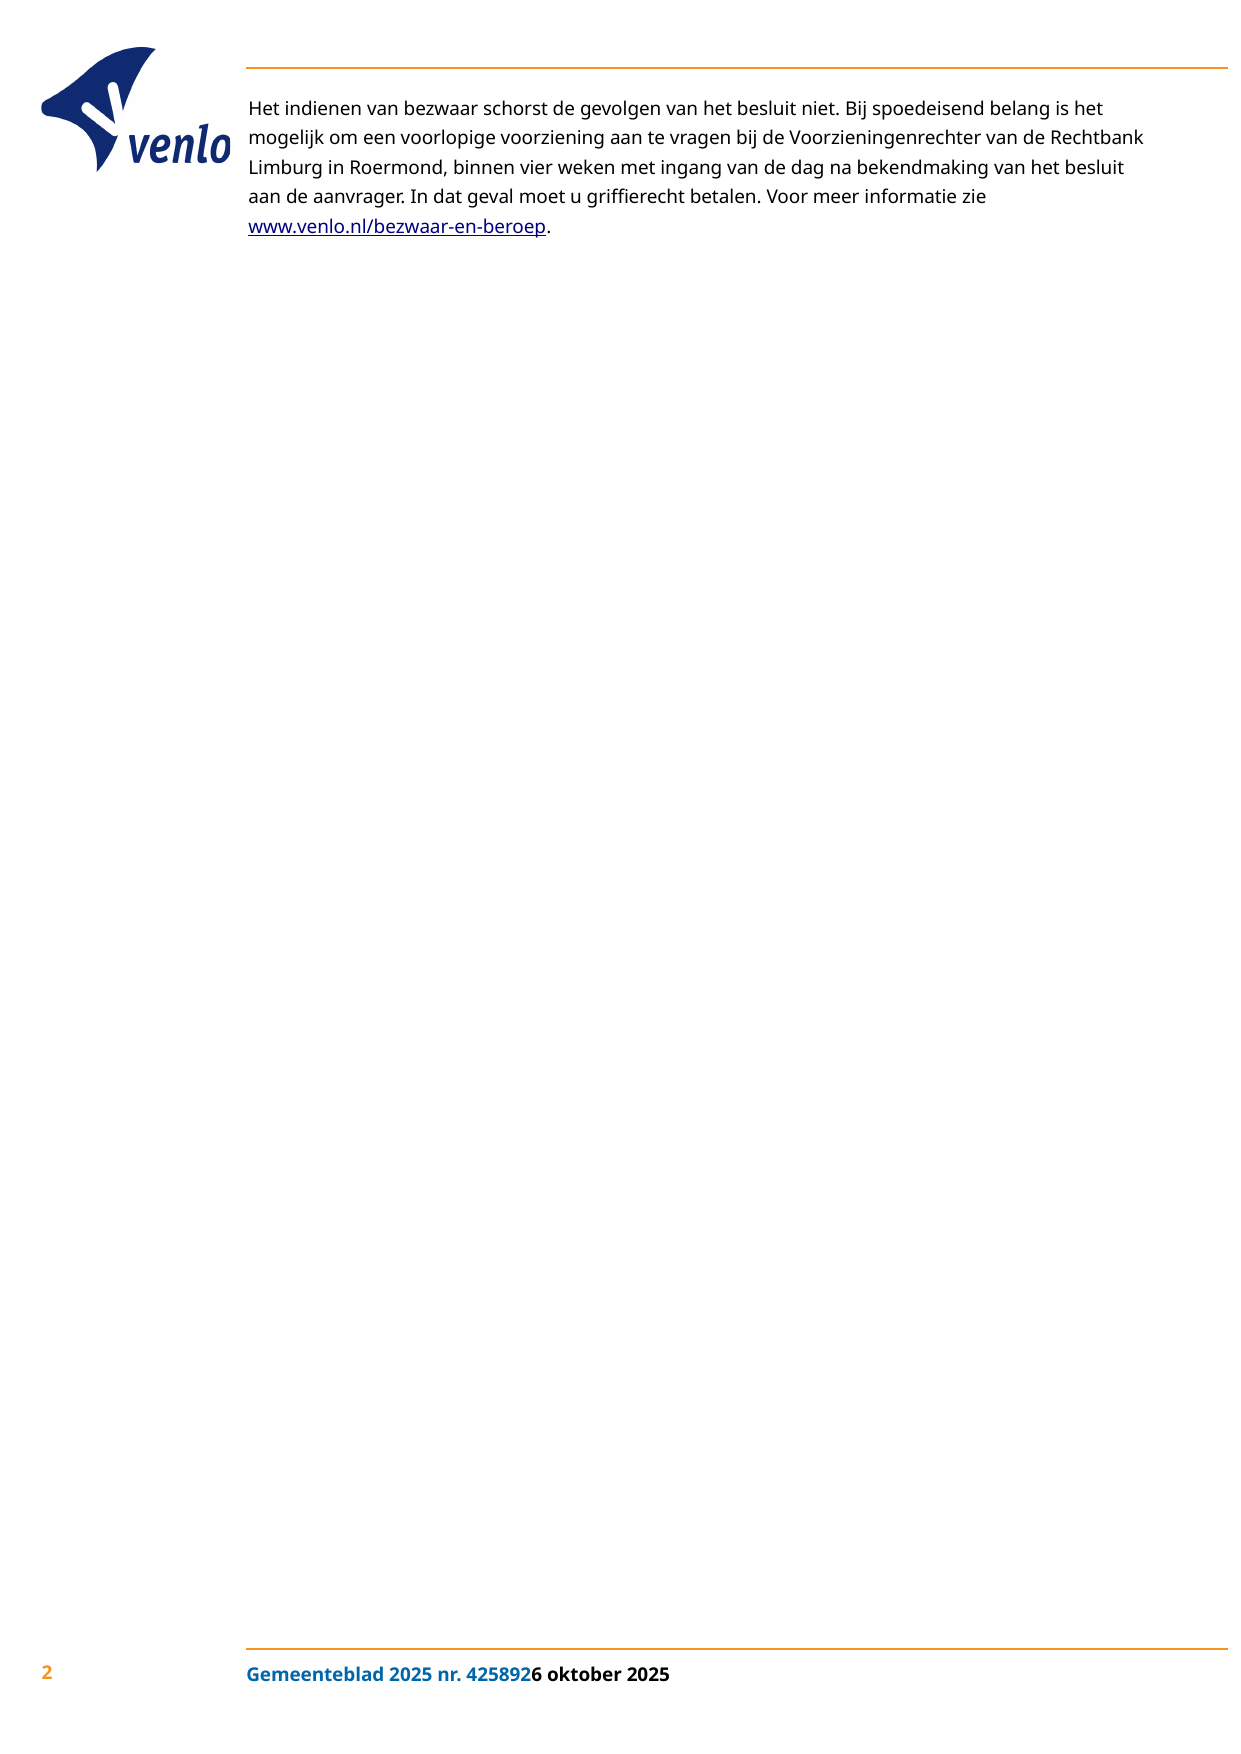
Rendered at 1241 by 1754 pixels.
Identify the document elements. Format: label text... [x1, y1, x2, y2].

text Het indienen van bezwaar schorst de gevolgen van het besluit niet. Bij spoedeisend belang is het mogelijk om een voorlopige voorziening aan te vragen bij de Voorzieningenrechter van de Rechtbank Limburg in Roermond, binnen vier weken met ingang van de dag na bekendmaking van het besluit aan de aanvrager. In dat geval moet u griffierecht betalen. Voor meer informatie zie www.venlo.nl/bezwaar-en-beroep. [248, 95, 1152, 239]
picture [41, 47, 231, 172]
